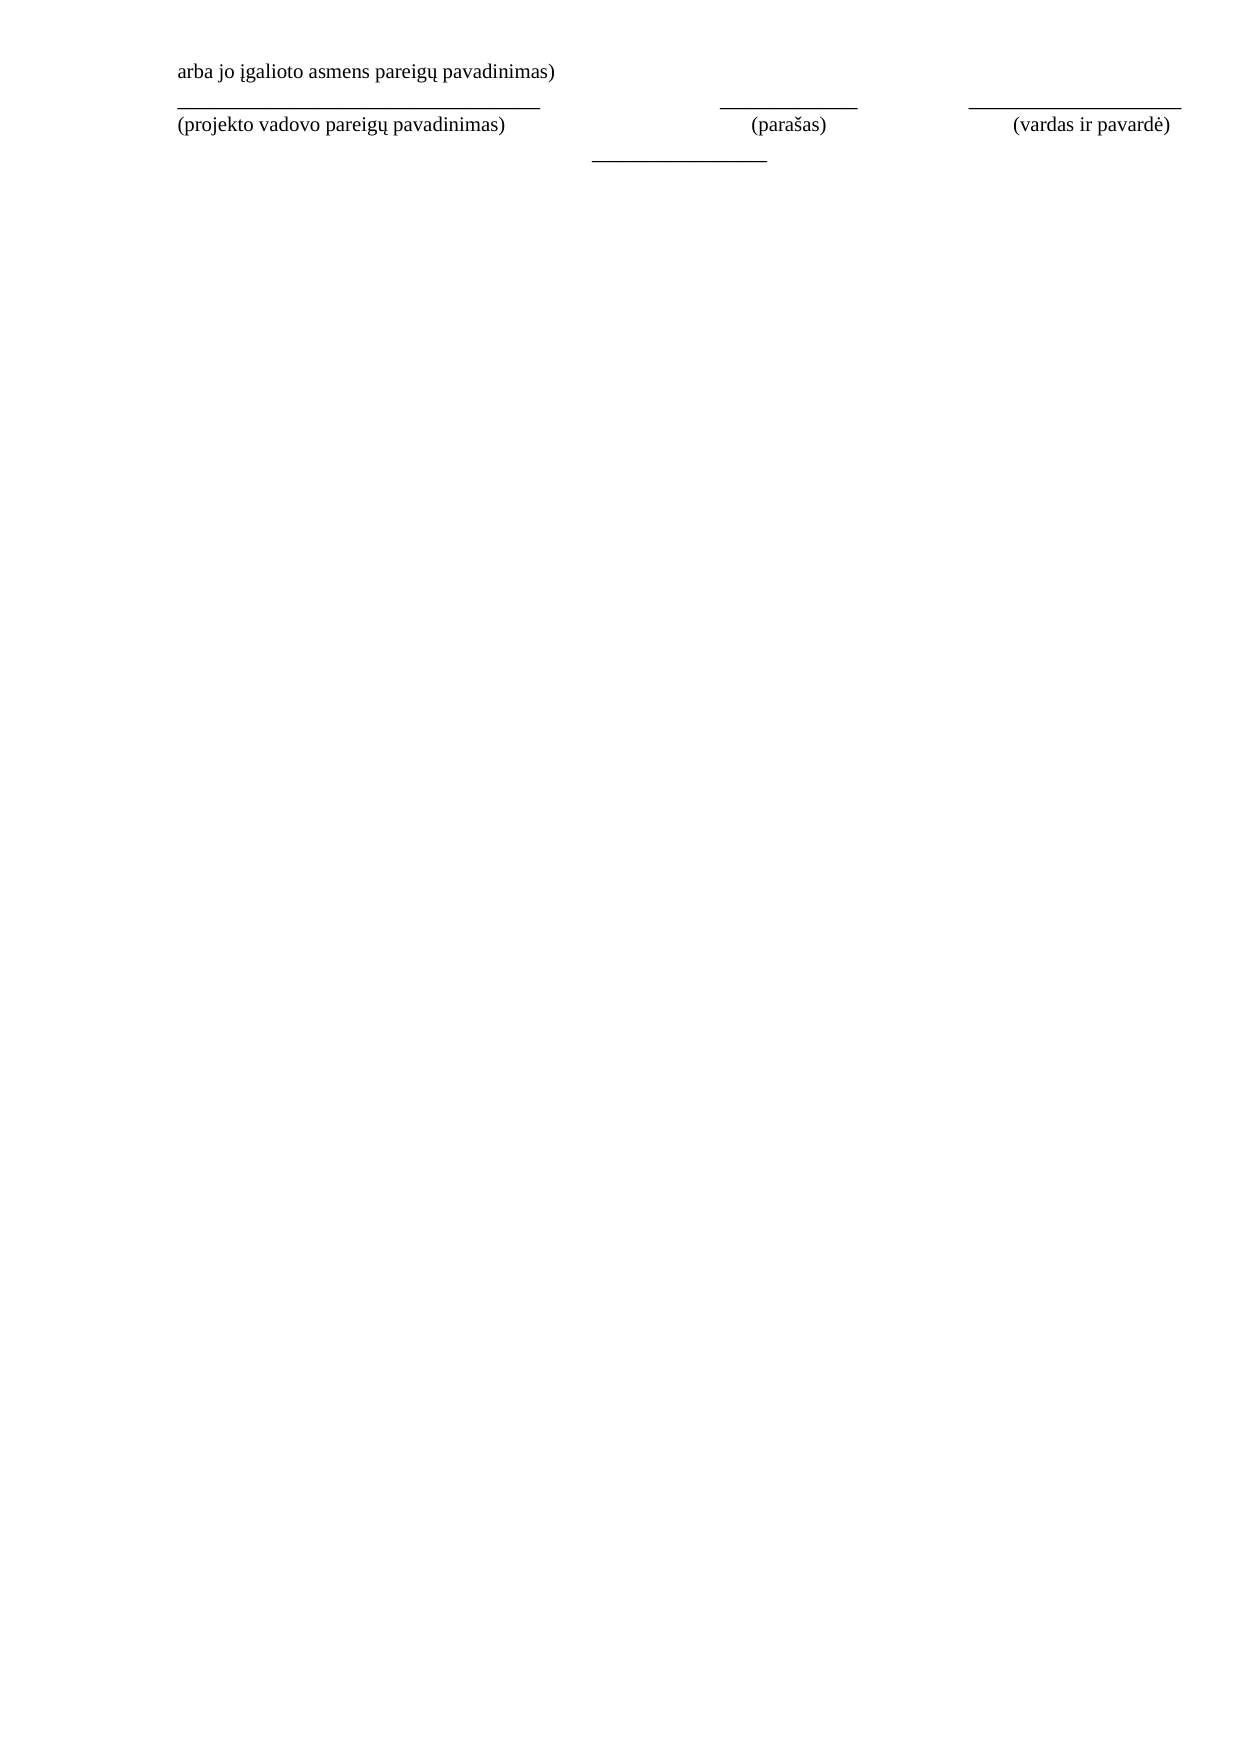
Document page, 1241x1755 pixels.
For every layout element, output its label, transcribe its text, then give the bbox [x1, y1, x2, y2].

text arba jo įgalioto asmens pareigų pavadinimas) [177, 59, 1181, 83]
text _____________________________ ___________ _________________ [177, 83, 1181, 112]
text (projekto vadovo pareigų pavadinimas) (parašas) (vardas ir pavardė) [177, 112, 1181, 136]
text ______________ [177, 136, 1181, 165]
